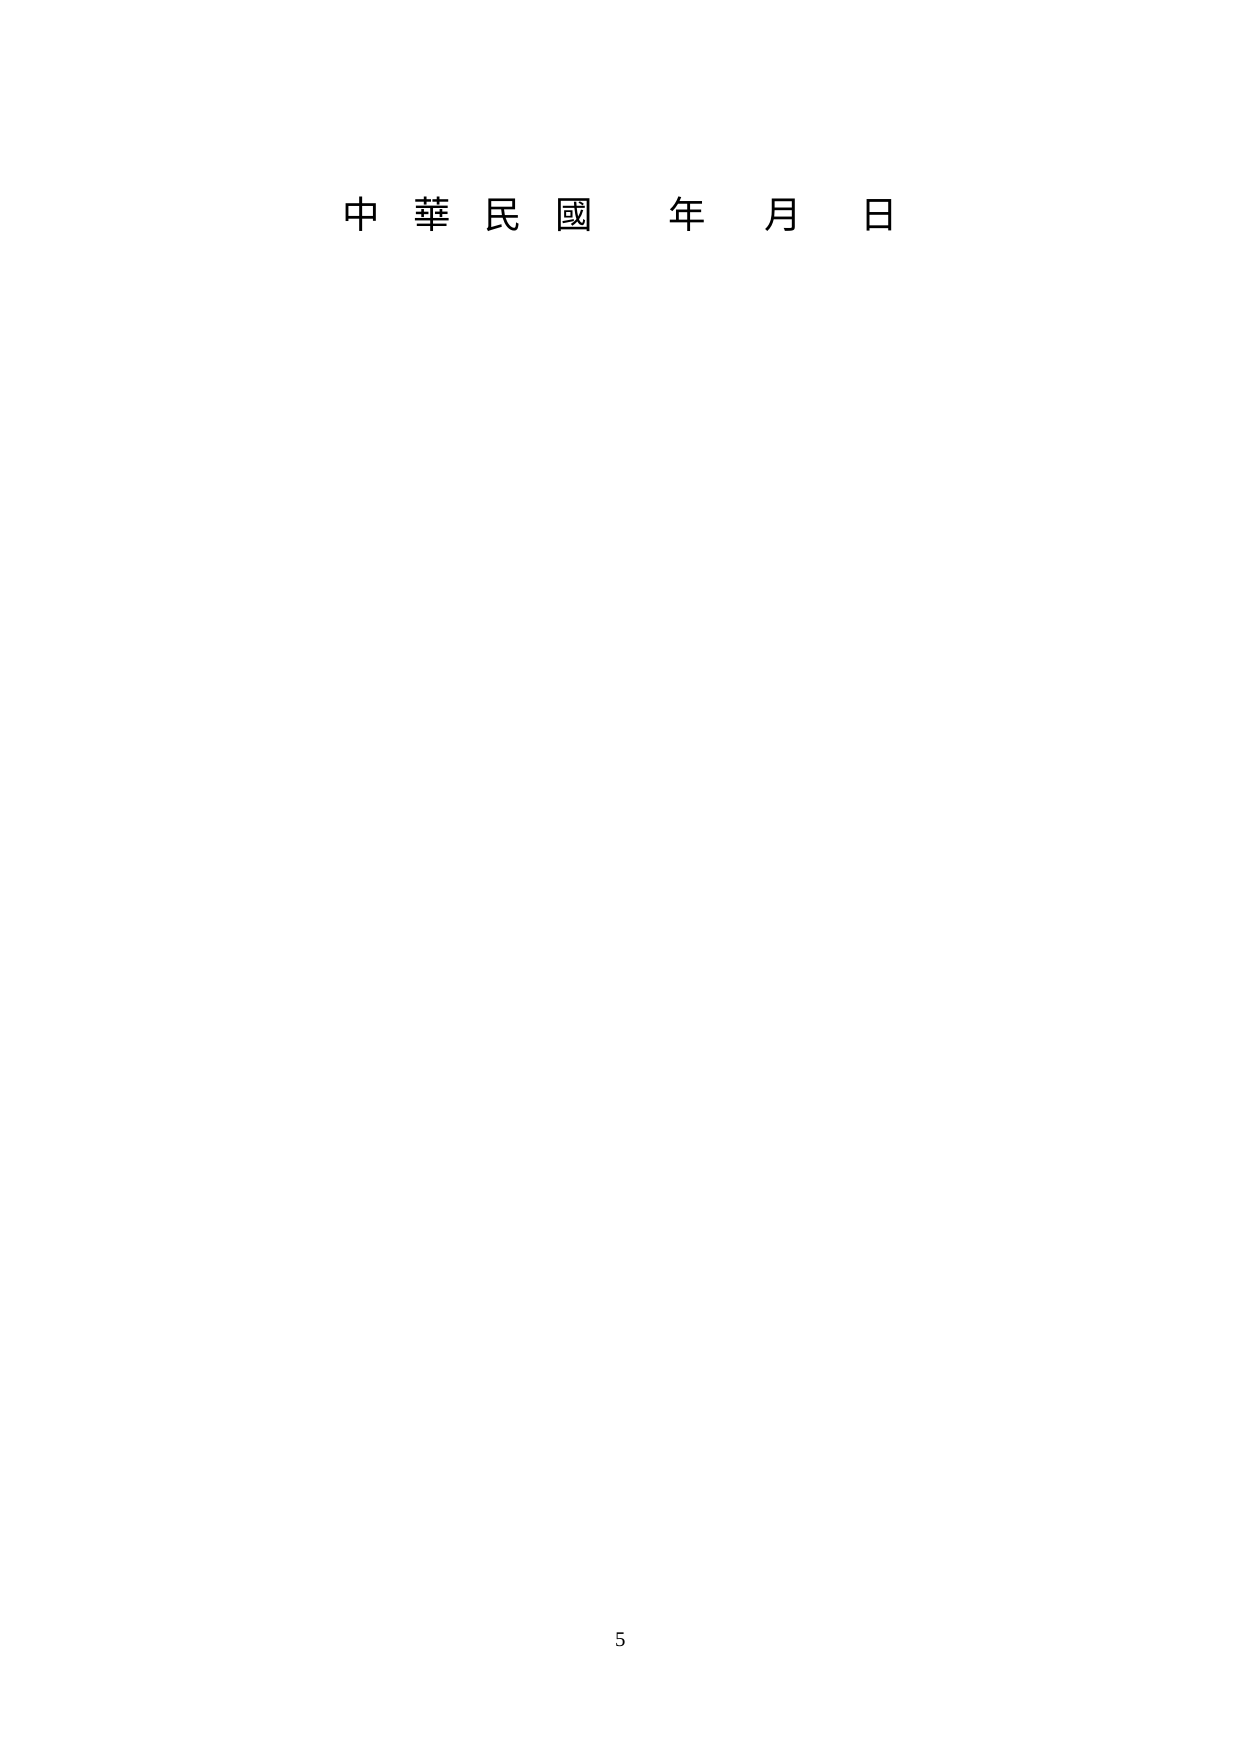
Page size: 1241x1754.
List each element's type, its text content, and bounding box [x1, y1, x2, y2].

text 中 華 民 國 年 月 日 [124, 170, 1116, 233]
